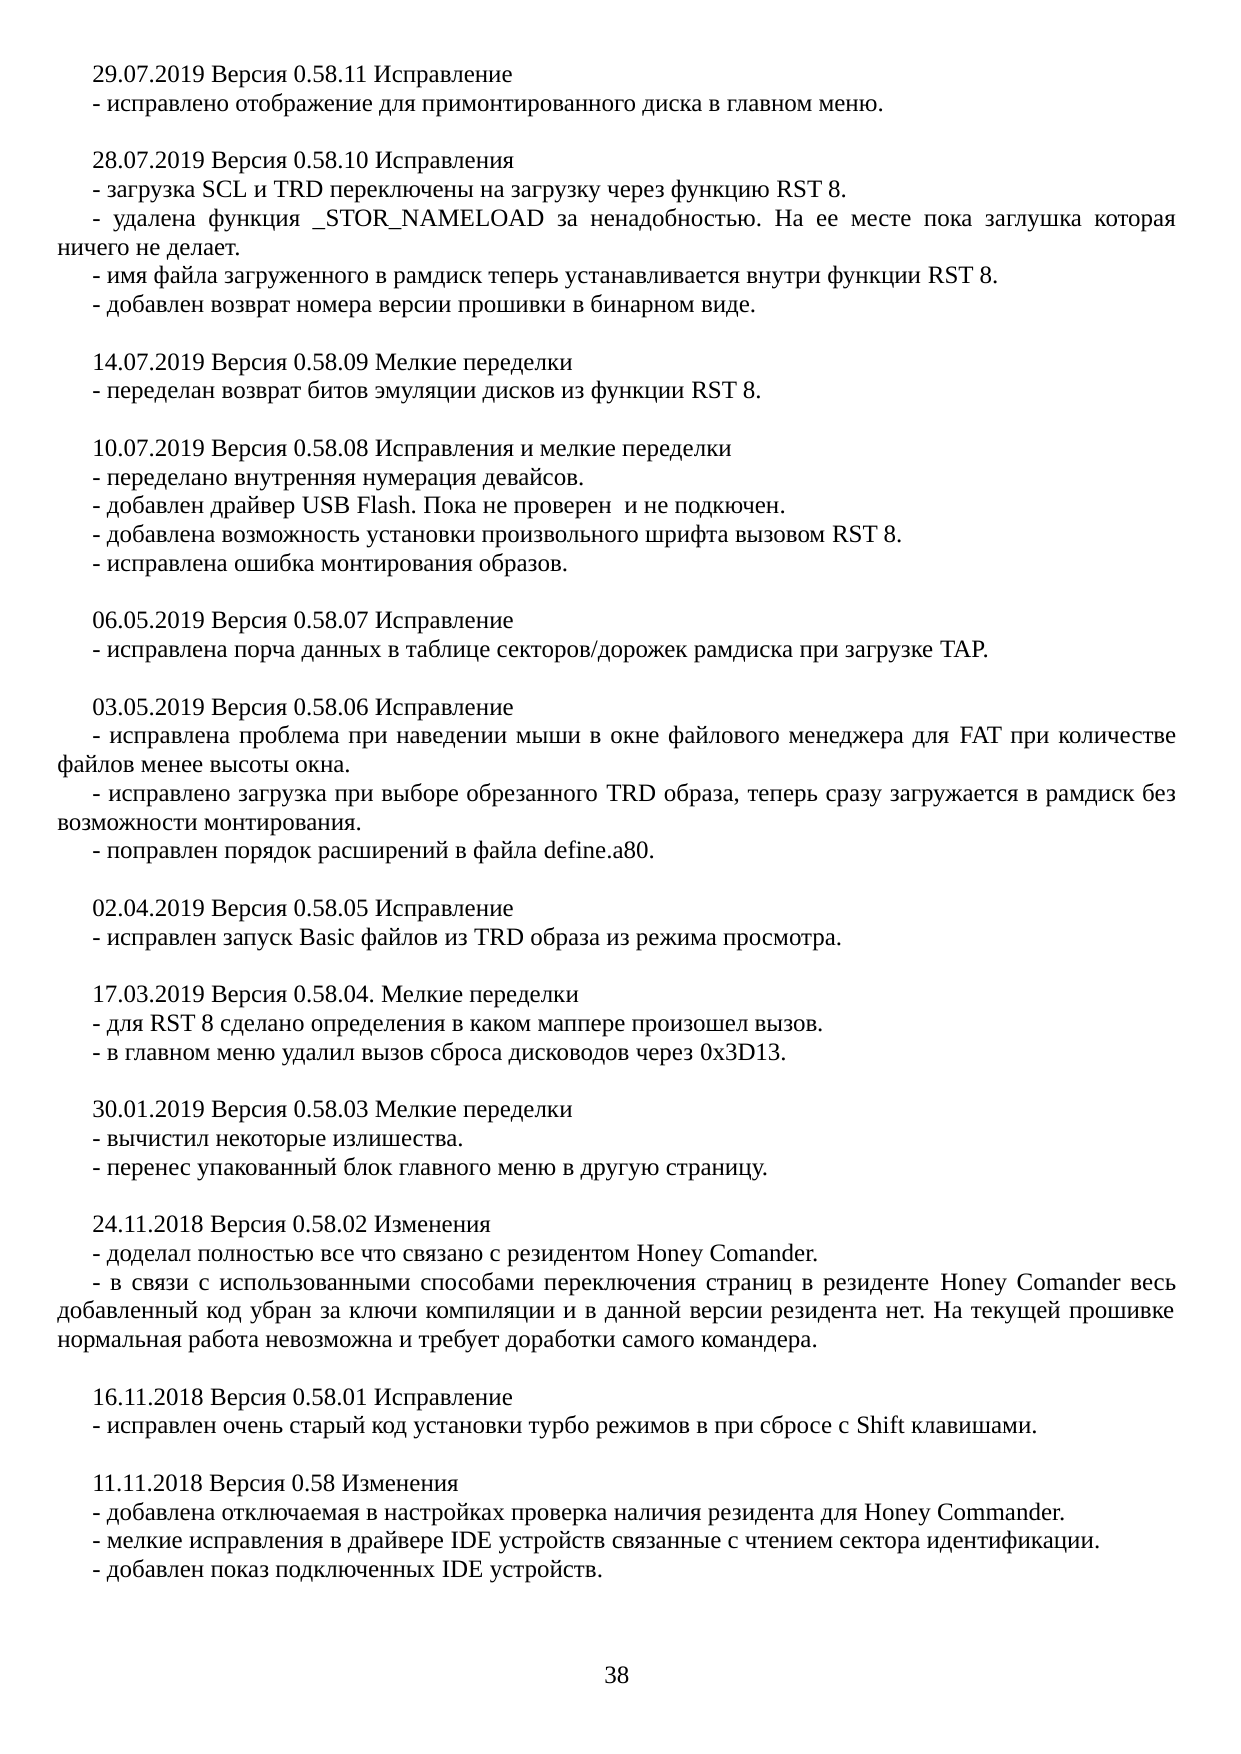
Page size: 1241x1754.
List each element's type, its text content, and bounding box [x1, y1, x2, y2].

text - перенес упакованный блок главного меню в другую страницу. [57, 1152, 1176, 1181]
text 14.07.2019 Версия 0.58.09 Мелкие переделки [57, 347, 1176, 376]
text - исправлена проблема при наведении мыши в окне файлового менеджера для FAT при количестве файлов менее высоты окна. [57, 721, 1176, 778]
text - удалена функция _STOR_NAMELOAD за ненадобностью. На ее месте пока заглушка которая ничего не делает. [57, 203, 1176, 261]
text - добавлен возврат номера версии прошивки в бинарном виде. [57, 289, 1176, 318]
text 28.07.2019 Версия 0.58.10 Исправления [57, 146, 1176, 174]
text - добавлен показ подключенных IDE устройств. [57, 1554, 1176, 1583]
text 06.05.2019 Версия 0.58.07 Исправление [57, 606, 1176, 634]
text - исправлен очень старый код установки турбо режимов в при сбросе с Shift клавишами. [57, 1411, 1176, 1439]
text - исправлено отображение для примонтированного диска в главном меню. [57, 88, 1176, 117]
text - вычистил некоторые излишества. [57, 1123, 1176, 1152]
text - поправлен порядок расширений в файла define.a80. [57, 836, 1176, 864]
text - доделал полностью все что связано с резидентом Honey Comander. [57, 1238, 1176, 1267]
text - исправлена ошибка монтирования образов. [57, 548, 1176, 577]
text 03.05.2019 Версия 0.58.06 Исправление [57, 692, 1176, 721]
text - мелкие исправления в драйвере IDE устройств связанные с чтением сектора идентификации. [57, 1526, 1176, 1554]
text 11.11.2018 Версия 0.58 Изменения [57, 1468, 1176, 1497]
text - имя файла загруженного в рамдиск теперь устанавливается внутри функции RST 8. [57, 261, 1176, 289]
text 29.07.2019 Версия 0.58.11 Исправление [57, 59, 1176, 88]
text - исправлено загрузка при выборе обрезанного TRD образа, теперь сразу загружается в рамдиск без возможности монтирования. [57, 778, 1176, 836]
text - в связи с использованными способами переключения страниц в резиденте Honey Comander весь добавленный код убран за ключи компиляции и в данной версии резидента нет. На текущей прошивке нормальная работа невозможна и требует доработки самого командера. [57, 1267, 1176, 1353]
text 10.07.2019 Версия 0.58.08 Исправления и мелкие переделки [57, 433, 1176, 462]
text - добавлена отключаемая в настройках проверка наличия резидента для Honey Commander. [57, 1497, 1176, 1526]
text 17.03.2019 Версия 0.58.04. Мелкие переделки [57, 979, 1176, 1008]
text 16.11.2018 Версия 0.58.01 Исправление [57, 1382, 1176, 1411]
text - добавлена возможность установки произвольного шрифта вызовом RST 8. [57, 519, 1176, 548]
text - переделан возврат битов эмуляции дисков из функции RST 8. [57, 376, 1176, 404]
text - для RST 8 сделано определения в каком маппере произошел вызов. [57, 1008, 1176, 1037]
text 02.04.2019 Версия 0.58.05 Исправление [57, 893, 1176, 922]
text - исправлена порча данных в таблице секторов/дорожек рамдиска при загрузке TAP. [57, 634, 1176, 663]
text - загрузка SCL и TRD переключены на загрузку через функцию RST 8. [57, 174, 1176, 203]
text - в главном меню удалил вызов сброса дисководов через 0x3D13. [57, 1037, 1176, 1066]
text - добавлен драйвер USB Flash. Пока не проверен и не подкючен. [57, 491, 1176, 519]
text 30.01.2019 Версия 0.58.03 Мелкие переделки [57, 1094, 1176, 1123]
text - переделано внутренняя нумерация девайсов. [57, 462, 1176, 491]
text 24.11.2018 Версия 0.58.02 Изменения [57, 1209, 1176, 1238]
text - исправлен запуск Basic файлов из TRD образа из режима просмотра. [57, 922, 1176, 951]
